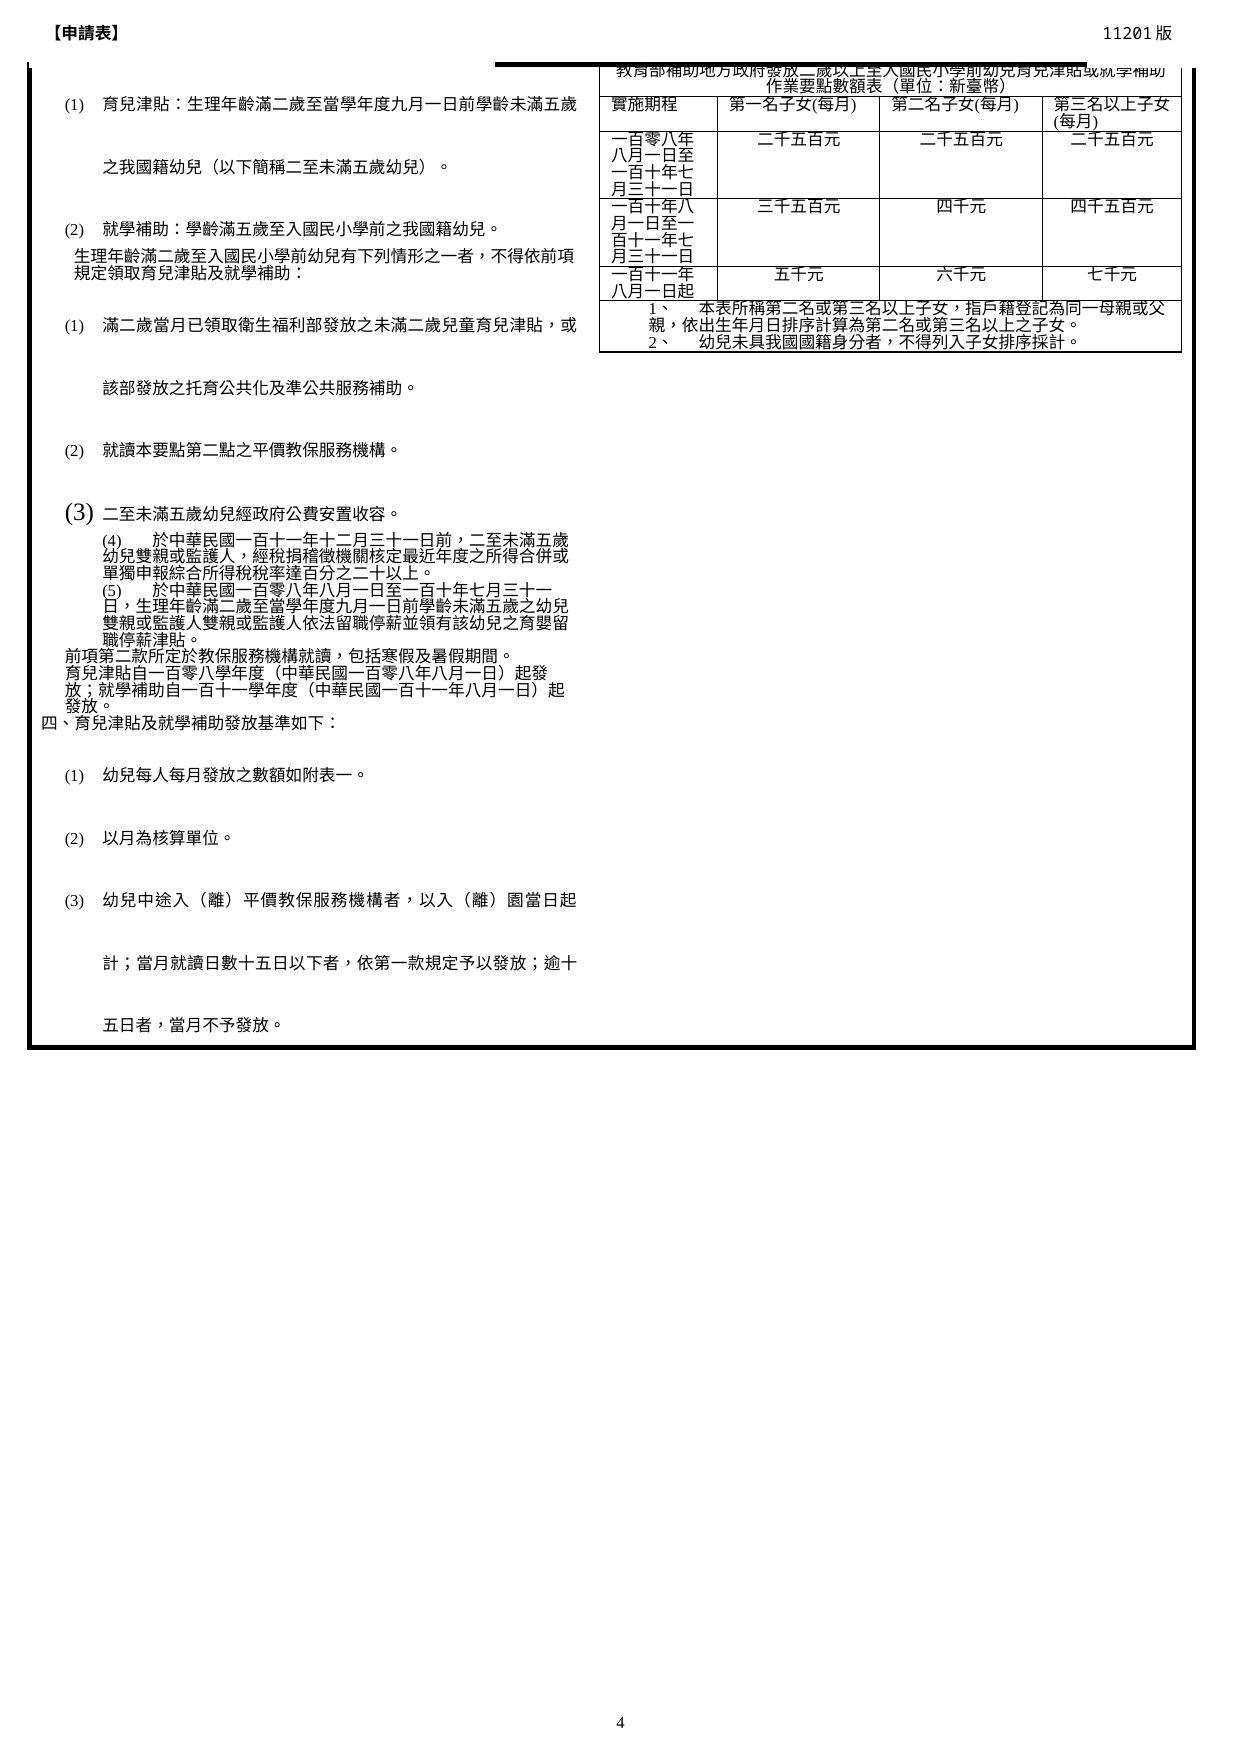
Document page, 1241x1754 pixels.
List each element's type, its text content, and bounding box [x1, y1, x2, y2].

table_cell 四千元 [880, 199, 1042, 266]
table_cell 七千元 [1043, 267, 1181, 300]
table_cell 二千五百元 [880, 132, 1042, 198]
table_cell 第二名子女(每月) [880, 97, 1042, 131]
table_cell 實施期程 [600, 97, 717, 131]
table_cell 一百十一年八月一日起 [600, 267, 717, 300]
table_cell 四千五百元 [1043, 199, 1181, 266]
table_cell 二千五百元 [1043, 132, 1181, 198]
table_cell 三、符合下列條件之幼兒雙親雙方或監護人，得擇一請領育兒津貼或就學補助： 育兒津貼：生理年齡滿二歲至當學年度九月一日前學齡未滿五歲之我國籍幼兒（以下簡稱二至未滿五歲幼兒）。 就學補助：學齡滿五歲至入國民小學前之我國籍幼兒。 生理年齡滿二歲至入國民小學前幼兒有下列情形之一者，不得依前項規定領取育兒津貼及就學補助： 滿二歲當月已領取衛生福利部發放之未滿二歲兒童育兒津貼，或該部發放之托育公共化及準公共服務補助。 就讀本要點第二點之平價教保服務機構。 二至未滿五歲幼兒經政府公費安置收容。 於中華民國一百十一年十二月三十一日前，二至未滿五歲幼兒雙親或監護人，經稅捐稽徵機關核定最近年度之所得合併或單獨申報綜合所得稅稅率達百分之二十以上。 於中華民國一百零八年八月一日至一百十年七月三十一日，生理年齡滿二歲至當學年度九月一日前學齡未滿五歲之幼兒雙親或監護人雙親或監護人依法留職停薪並領有該幼兒之育嬰留職停薪津貼。 前項第二款所定於教保服務機構就讀，包括寒假及暑假期間。 育兒津貼自一百零八學年度（中華民國一百零八年八月一日）起發放；就學補助自一百十一學年度（中華民國一百十一年八月一日）起發放。 四、育兒津貼及就學補助發放基準如下： 幼兒每人每月發放之數額如附表一。 以月為核算單位。 幼兒中途入（離）平價教保服務機構者，以入（離）園當日起計；當月就讀日數十五日以下者，依第一款規定予以發放；逾十五日者，當月不予發放。 [32, 67, 588, 1045]
table_header 教育部補助地方政府發放二歲以上至入國民小學前幼兒育兒津貼或就學補助作業要點數額表（單位：新臺幣） [600, 67, 1181, 96]
table_cell 本表所稱第二名或第三名以上子女，指戶籍登記為同一母親或父親，依出生年月日排序計算為第二名或第三名以上之子女。 幼兒未具我國國籍身分者，不得列入子女排序採計。 [600, 301, 1181, 351]
table_cell [588, 67, 1192, 1045]
table_cell 三千五百元 [718, 199, 879, 266]
table_cell 第三名以上子女(每月) [1043, 97, 1181, 131]
table_cell 第一名子女(每月) [718, 97, 879, 131]
table_cell 一百十年八月一日至一百十一年七月三十一日 [600, 199, 717, 266]
table_cell 五千元 [718, 267, 879, 300]
table_cell 一百零八年八月一日至一百十年七月三十一日 [600, 132, 717, 198]
table_cell 二千五百元 [718, 132, 879, 198]
table_cell 六千元 [880, 267, 1042, 300]
